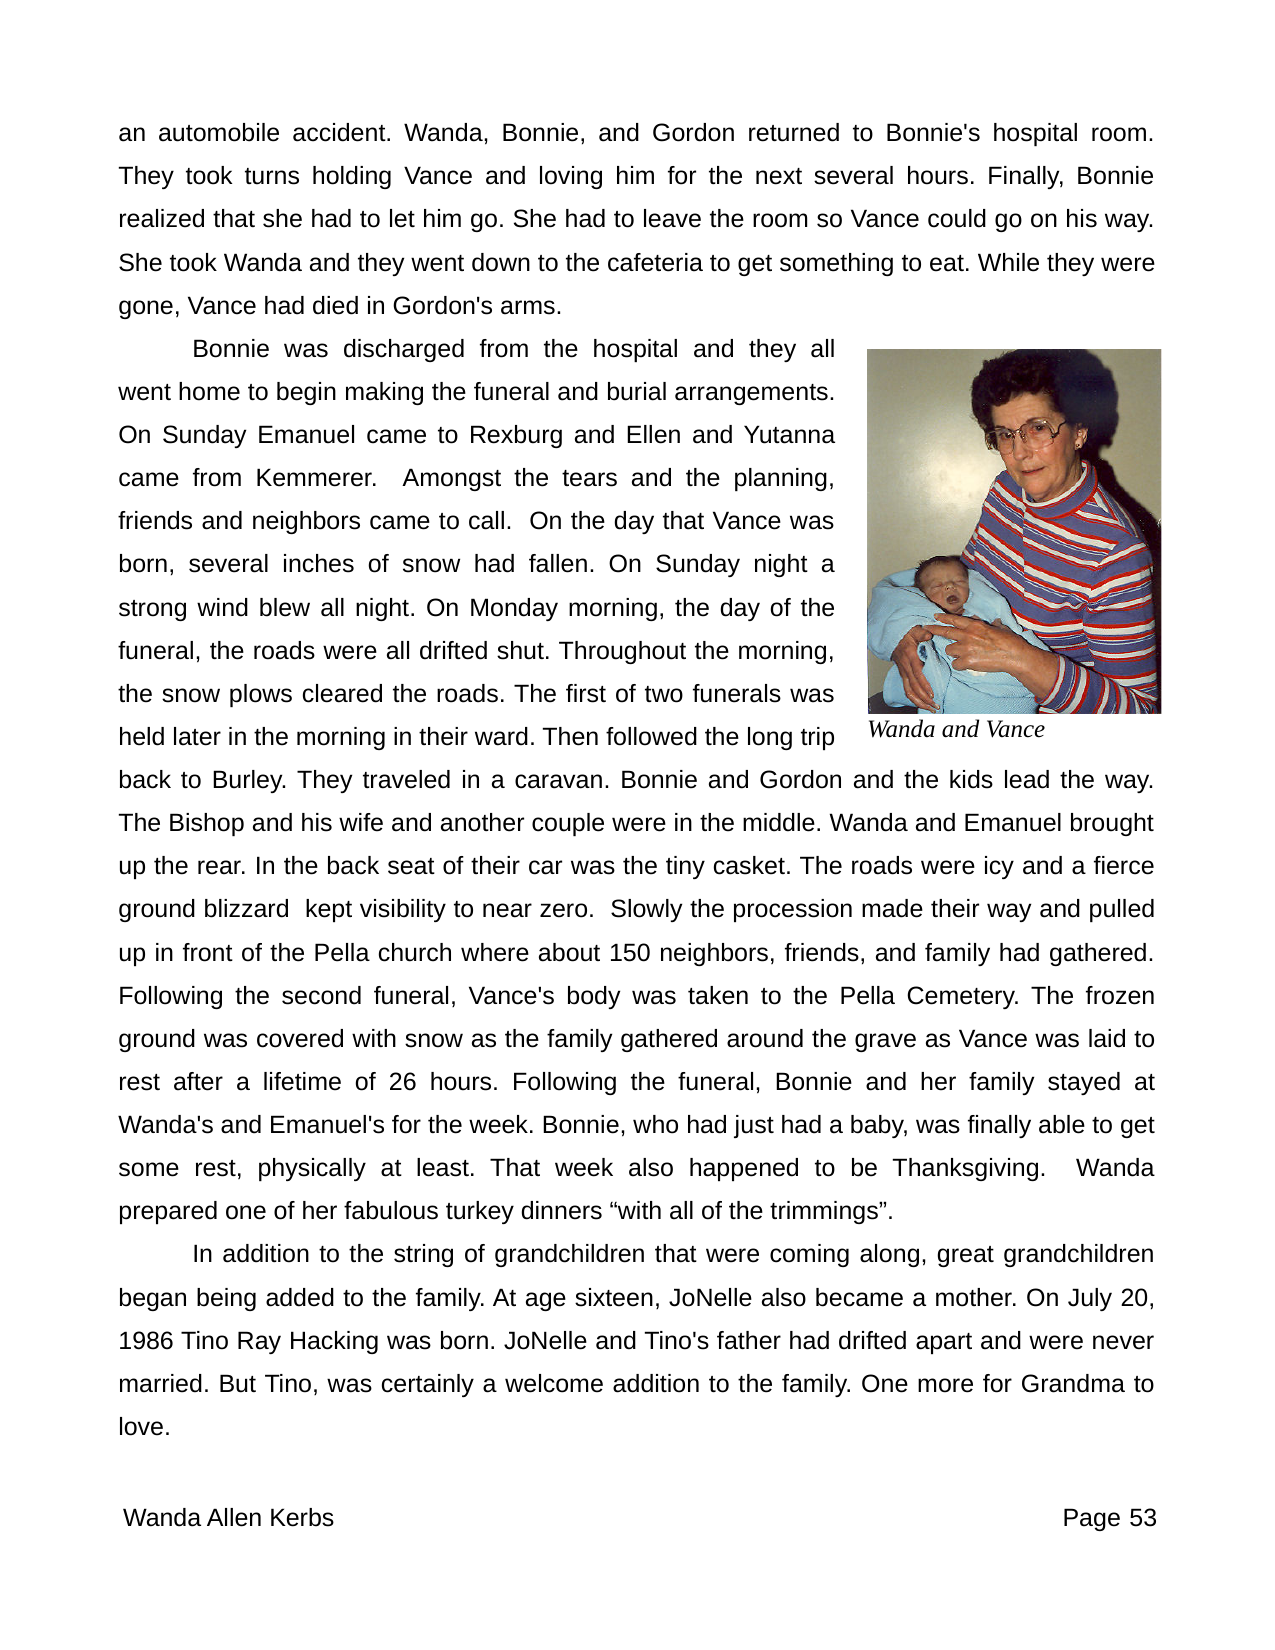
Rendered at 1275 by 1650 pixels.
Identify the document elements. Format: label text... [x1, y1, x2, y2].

text an automobile accident. Wanda, Bonnie, and Gordon returned to Bonnie's hospital room. They took turns holding Vance and loving him for the next several hours. Finally, Bonnie realized that she had to let him go. She had to leave the room so Vance could go on his way. She took Wanda and they went down to the cafeteria to get something to eat. While they were gone, Vance had died in Gordon's arms. [118, 118, 1157, 319]
text Wanda and Vance [867, 714, 1161, 742]
picture [867, 349, 1162, 714]
text In addition to the string of grandchildren that were coming along, great grandchildren began being added to the family. At age sixteen, JoNelle also became a mother. On July 20, 1986 Tino Ray Hacking was born. JoNelle and Tino's father had drifted apart and were never married. But Tino, was certainly a welcome addition to the family. One more for Grandma to love. [118, 1239, 1157, 1441]
text Bonnie was discharged from the hospital and they all went home to begin making the funeral and burial arrangements. On Sunday Emanuel came to Rexburg and Ellen and Yutanna came from Kemmerer. Amongst the tears and the planning, friends and neighbors came to call. On the day that Vance was born, several inches of snow had fallen. On Sunday night a strong wind blew all night. On Monday morning, the day of the funeral, the roads were all drifted shut. Throughout the morning, the snow plows cleared the roads. The first of two funerals was held later in the morning in their ward. Then followed the long trip back to Burley. They traveled in a caravan. Bonnie and Gordon and the kids lead the way. The Bishop and his wife and another couple were in the middle. Wanda and Emanuel brought up the rear. In the back seat of their car was the tiny casket. The roads were icy and a fierce ground blizzard kept visibility to near zero. Slowly the procession made their way and pulled up in front of the Pella church where about 150 neighbors, friends, and family had gathered. Following the second funeral, Vance's body was taken to the Pella Cemetery. The frozen ground was covered with snow as the family gathered around the grave as Vance was laid to rest after a lifetime of 26 hours. Following the funeral, Bonnie and her family stayed at Wanda's and Emanuel's for the week. Bonnie, who had just had a baby, was finally able to get some rest, physically at least. That week also happened to be Thanksgiving. Wanda prepared one of her fabulous turkey dinners “with all of the trimmings”. [118, 334, 1161, 1225]
